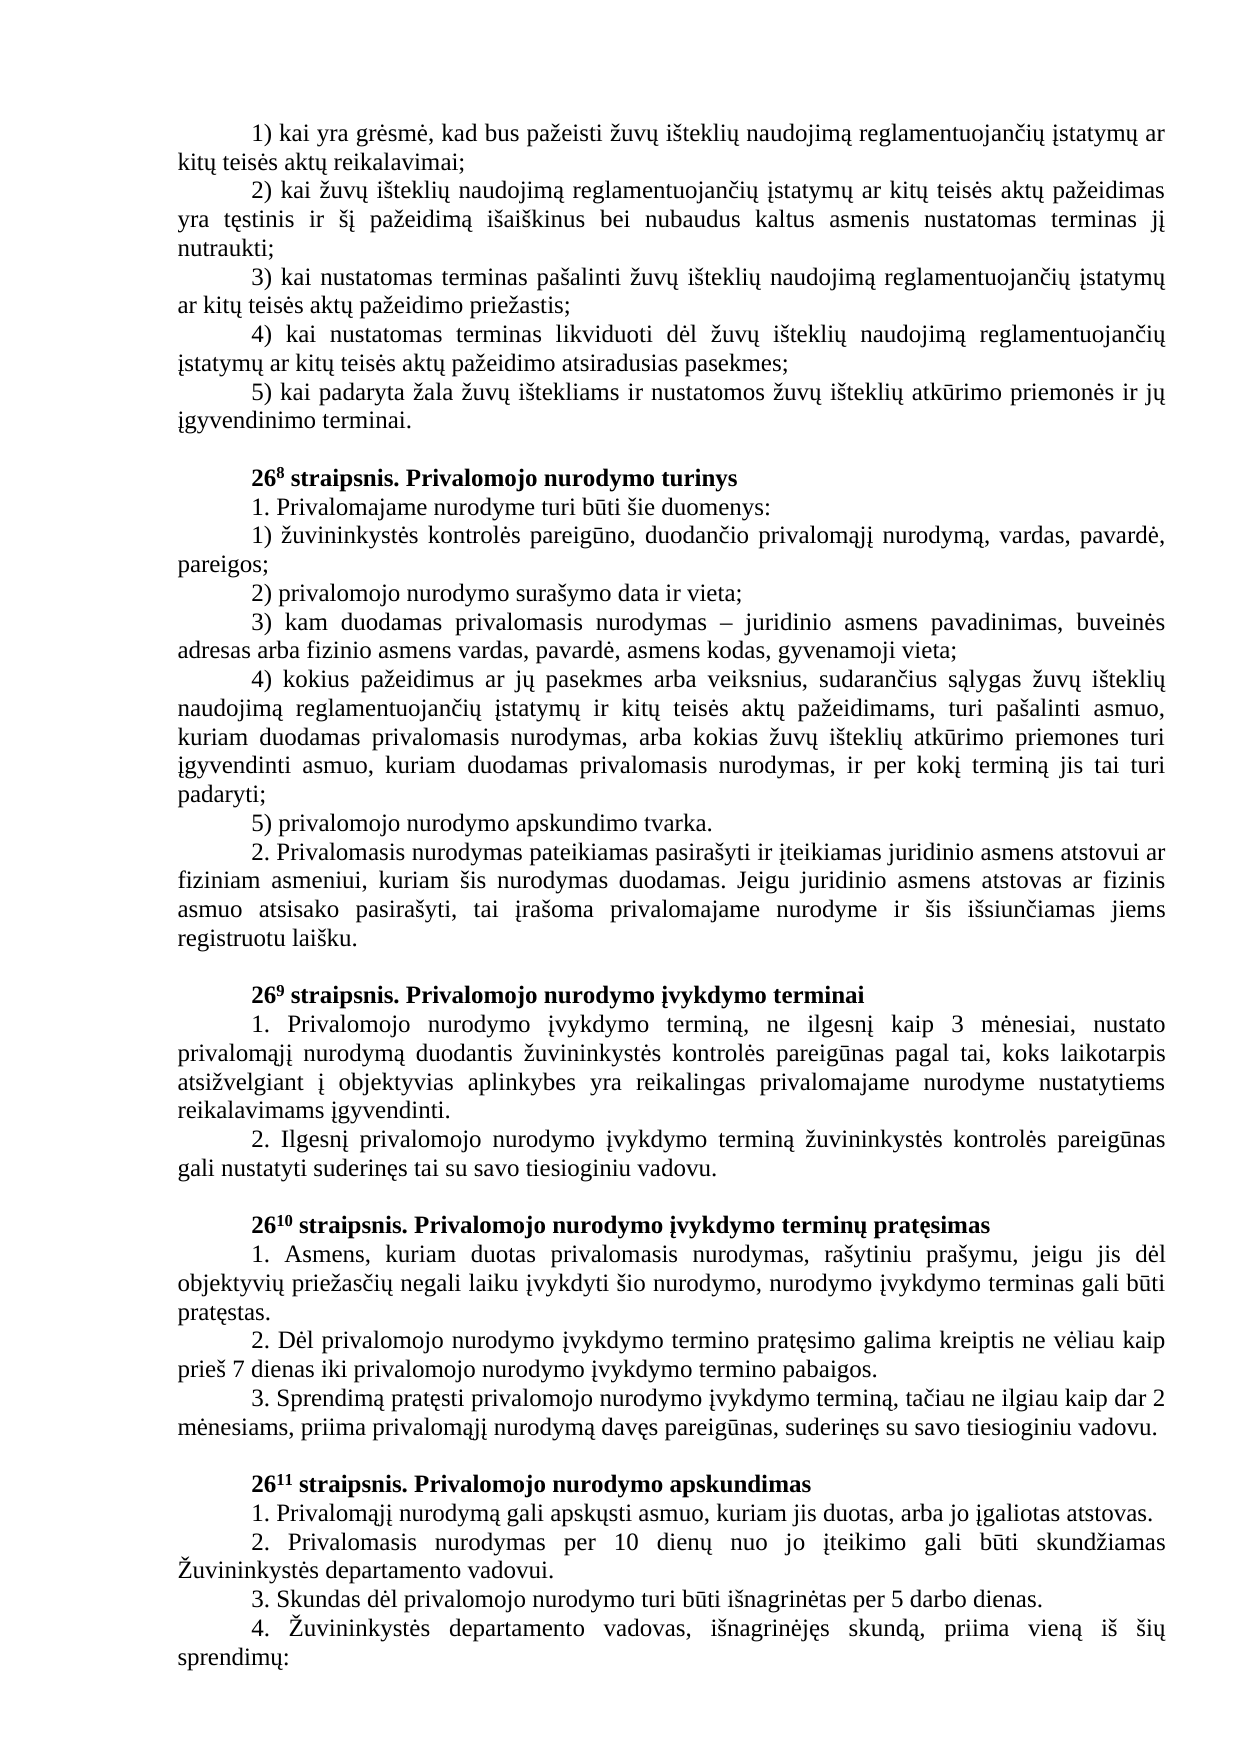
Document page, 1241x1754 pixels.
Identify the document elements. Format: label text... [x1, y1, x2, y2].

text 1. Asmens, kuriam duotas privalomasis nurodymas, rašytiniu prašymu, jeigu jis dėl objektyvių priežasčių negali laiku įvykdyti šio nurodymo, nurodymo įvykdymo terminas gali būti pratęstas. [177, 1239, 1166, 1326]
text 4) kai nustatomas terminas likviduoti dėl žuvų išteklių naudojimą reglamentuojančių įstatymų ar kitų teisės aktų pažeidimo atsiradusias pasekmes; [177, 319, 1166, 377]
text 4. Žuvininkystės departamento vadovas, išnagrinėjęs skundą, priima vieną iš šių sprendimų: [177, 1613, 1166, 1671]
text 3) kai nustatomas terminas pašalinti žuvų išteklių naudojimą reglamentuojančių įstatymų ar kitų teisės aktų pažeidimo priežastis; [177, 262, 1166, 319]
text 3. Sprendimą pratęsti privalomojo nurodymo įvykdymo terminą, tačiau ne ilgiau kaip dar 2 mėnesiams, priima privalomąjį nurodymą davęs pareigūnas, suderinęs su savo tiesioginiu vadovu. [177, 1383, 1166, 1441]
text 2. Ilgesnį privalomojo nurodymo įvykdymo terminą žuvininkystės kontrolės pareigūnas gali nustatyti suderinęs tai su savo tiesioginiu vadovu. [177, 1124, 1166, 1182]
text 269 straipsnis. Privalomojo nurodymo įvykdymo terminai [177, 981, 1166, 1009]
text 1) kai yra grėsmė, kad bus pažeisti žuvų išteklių naudojimą reglamentuojančių įstatymų ar kitų teisės aktų reikalavimai; [177, 118, 1166, 176]
text 3) kam duodamas privalomasis nurodymas – juridinio asmens pavadinimas, buveinės adresas arba fizinio asmens vardas, pavardė, asmens kodas, gyvenamoji vieta; [177, 607, 1166, 664]
text 1) žuvininkystės kontrolės pareigūno, duodančio privalomąjį nurodymą, vardas, pavardė, pareigos; [177, 521, 1166, 578]
text 2) privalomojo nurodymo surašymo data ir vieta; [177, 578, 1166, 607]
text 2. Privalomasis nurodymas per 10 dienų nuo jo įteikimo gali būti skundžiamas Žuvininkystės departamento vadovui. [177, 1527, 1166, 1584]
text 2. Dėl privalomojo nurodymo įvykdymo termino pratęsimo galima kreiptis ne vėliau kaip prieš 7 dienas iki privalomojo nurodymo įvykdymo termino pabaigos. [177, 1326, 1166, 1383]
text 5) kai padaryta žala žuvų ištekliams ir nustatomos žuvų išteklių atkūrimo priemonės ir jų įgyvendinimo terminai. [177, 377, 1166, 434]
text 2) kai žuvų išteklių naudojimą reglamentuojančių įstatymų ar kitų teisės aktų pažeidimas yra tęstinis ir šį pažeidimą išaiškinus bei nubaudus kaltus asmenis nustatomas terminas jį nutraukti; [177, 176, 1166, 262]
text 268 straipsnis. Privalomojo nurodymo turinys [177, 463, 1166, 492]
text 5) privalomojo nurodymo apskundimo tvarka. [177, 808, 1166, 837]
text 1. Privalomajame nurodyme turi būti šie duomenys: [177, 492, 1166, 521]
text 2611 straipsnis. Privalomojo nurodymo apskundimas [177, 1469, 1166, 1498]
text 2. Privalomasis nurodymas pateikiamas pasirašyti ir įteikiamas juridinio asmens atstovui ar fiziniam asmeniui, kuriam šis nurodymas duodamas. Jeigu juridinio asmens atstovas ar fizinis asmuo atsisako pasirašyti, tai įrašoma privalomajame nurodyme ir šis išsiunčiamas jiems registruotu laišku. [177, 837, 1166, 952]
text 3. Skundas dėl privalomojo nurodymo turi būti išnagrinėtas per 5 darbo dienas. [177, 1584, 1166, 1613]
text 2610 straipsnis. Privalomojo nurodymo įvykdymo terminų pratęsimas [177, 1211, 1166, 1239]
text 1. Privalomojo nurodymo įvykdymo terminą, ne ilgesnį kaip 3 mėnesiai, nustato privalomąjį nurodymą duodantis žuvininkystės kontrolės pareigūnas pagal tai, koks laikotarpis atsižvelgiant į objektyvias aplinkybes yra reikalingas privalomajame nurodyme nustatytiems reikalavimams įgyvendinti. [177, 1009, 1166, 1124]
text 1. Privalomąjį nurodymą gali apskųsti asmuo, kuriam jis duotas, arba jo įgaliotas atstovas. [177, 1498, 1166, 1527]
text 4) kokius pažeidimus ar jų pasekmes arba veiksnius, sudarančius sąlygas žuvų išteklių naudojimą reglamentuojančių įstatymų ir kitų teisės aktų pažeidimams, turi pašalinti asmuo, kuriam duodamas privalomasis nurodymas, arba kokias žuvų išteklių atkūrimo priemones turi įgyvendinti asmuo, kuriam duodamas privalomasis nurodymas, ir per kokį terminą jis tai turi padaryti; [177, 664, 1166, 808]
